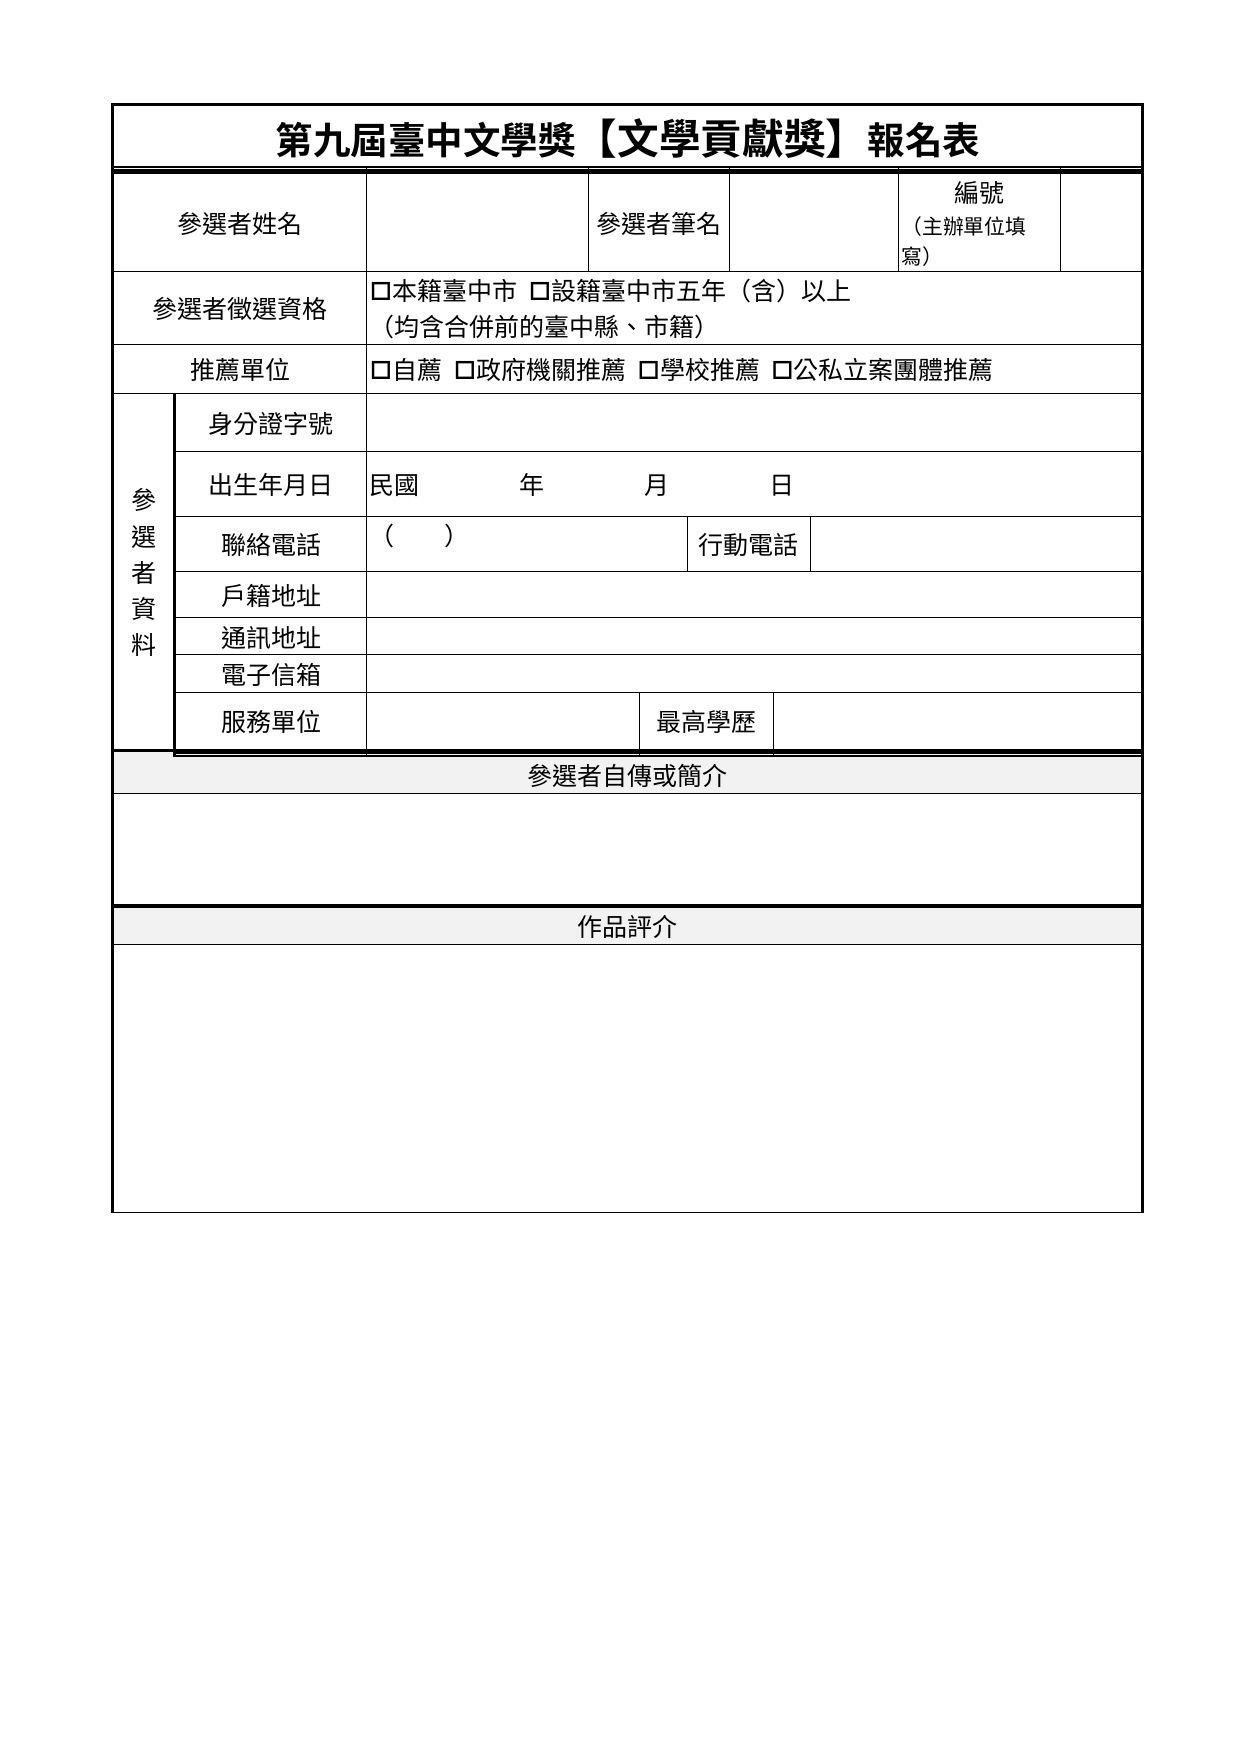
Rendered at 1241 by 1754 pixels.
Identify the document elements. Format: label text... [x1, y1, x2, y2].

table_cell [367, 394, 1141, 451]
table_cell 服務單位 [176, 693, 366, 749]
table_cell 聯絡電話 [176, 517, 366, 571]
table_cell [114, 794, 1141, 904]
table_cell [730, 174, 898, 271]
table_cell 參選者自傳或簡介 [114, 752, 1141, 793]
table_cell 民國 年 月 日 [367, 452, 1141, 516]
table_cell [114, 945, 1141, 1212]
table_cell 最高學歷 [640, 693, 773, 749]
table_cell [367, 618, 1141, 654]
table_cell 通訊地址 [176, 618, 366, 654]
table_cell 行動電話 [688, 517, 810, 571]
table_cell 身分證字號 [176, 394, 366, 451]
table_cell [1061, 174, 1141, 271]
table_cell 作品評介 [114, 908, 1141, 944]
table_cell 電子信箱 [176, 655, 366, 692]
table_cell 參選者筆名 [589, 174, 729, 271]
table_cell [367, 655, 1141, 692]
table_cell 編號 （主辦單位填寫） [899, 174, 1060, 271]
table_cell [774, 693, 1141, 749]
table_cell [367, 693, 639, 749]
table_cell 本籍臺中市 設籍臺中市五年（含）以上 （均含合併前的臺中縣、市籍） [367, 272, 1141, 344]
table_cell 自薦 政府機關推薦 學校推薦 公私立案團體推薦 [367, 345, 1141, 393]
table_cell （ ） [367, 517, 687, 571]
table_cell 參選者姓名 [114, 174, 366, 271]
table_cell 推薦單位 [114, 345, 366, 393]
table_cell 參選者徵選資格 [114, 272, 366, 344]
table_cell 戶籍地址 [176, 572, 366, 617]
table_cell [811, 517, 1141, 571]
table_cell 參 選 者 資 料 [114, 394, 173, 749]
table_cell 出生年月日 [176, 452, 366, 516]
table_cell [367, 174, 588, 271]
table_header 第九屆臺中文學獎【文學貢獻獎】報名表 [114, 106, 1141, 166]
table_cell [367, 572, 1141, 617]
